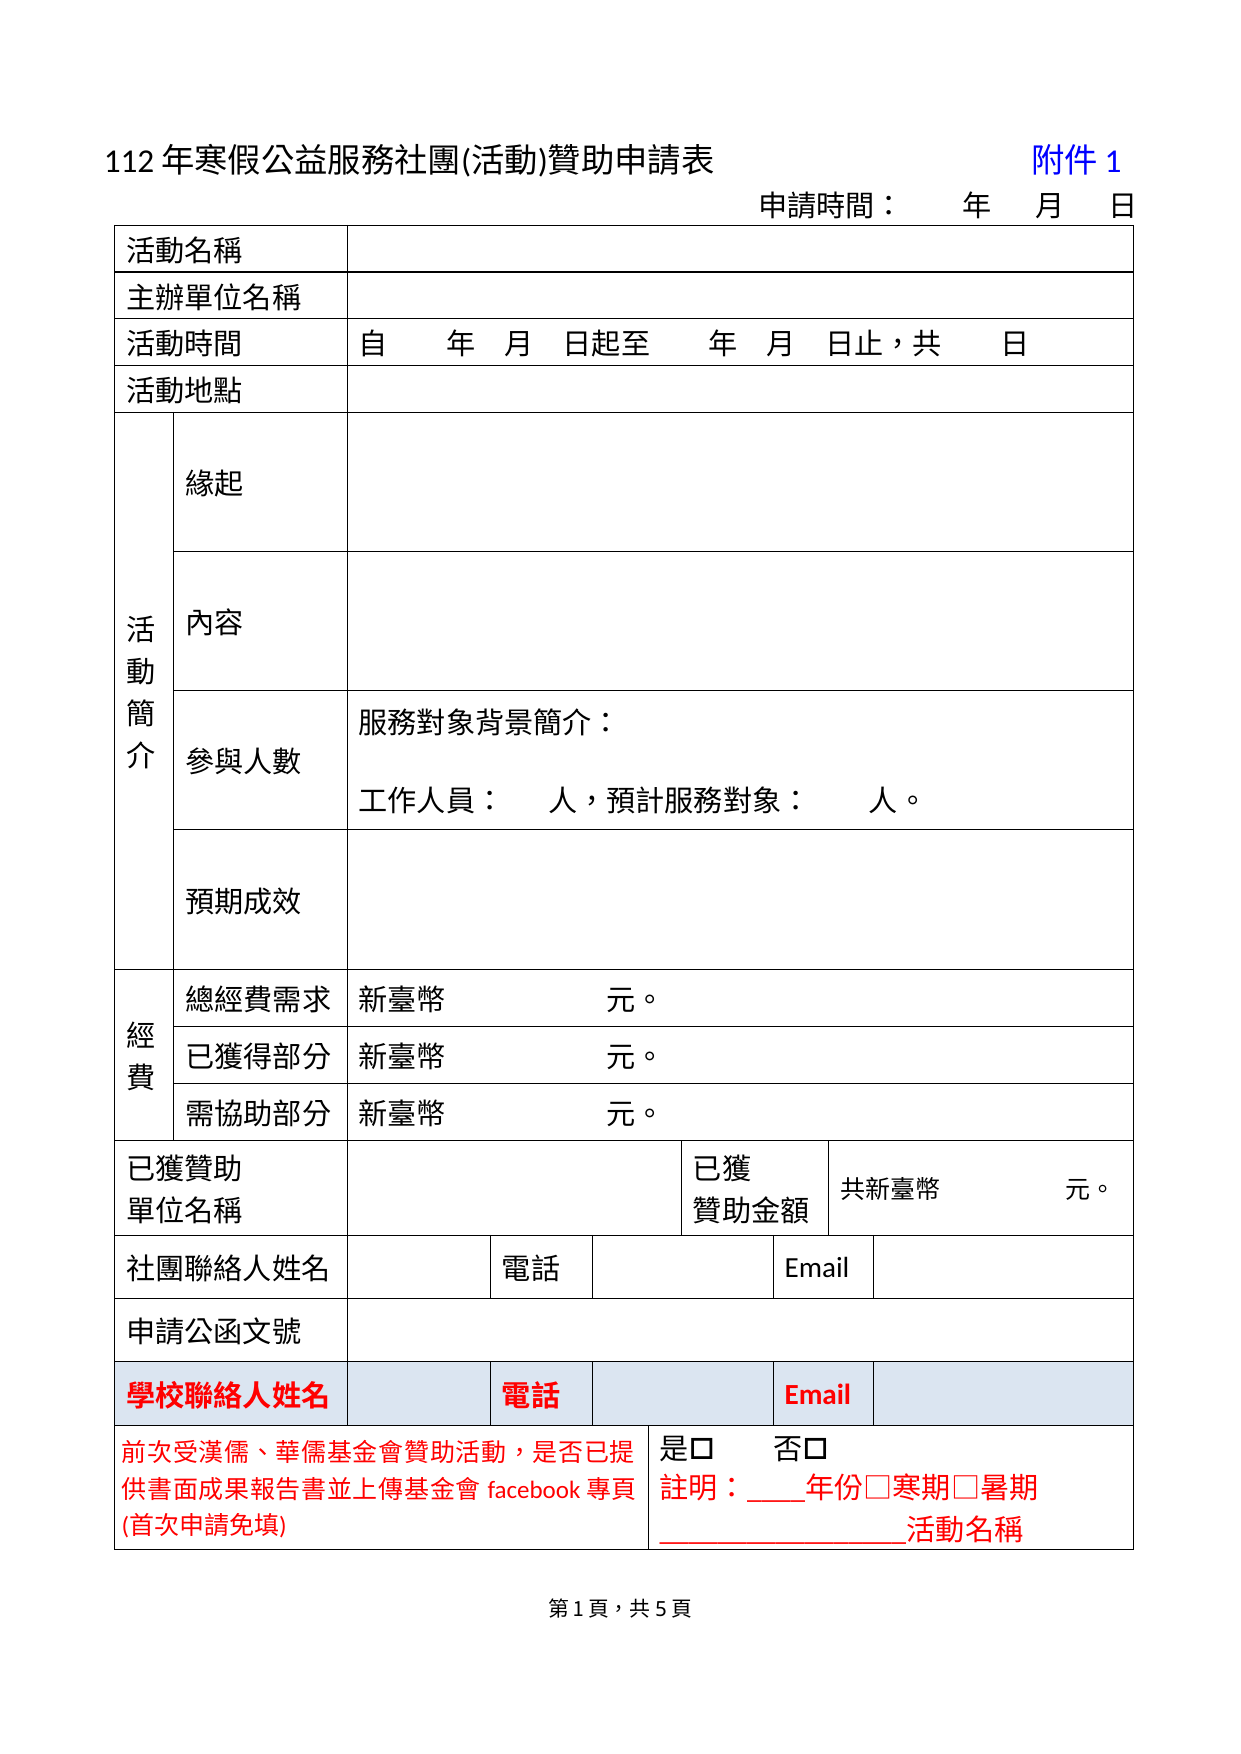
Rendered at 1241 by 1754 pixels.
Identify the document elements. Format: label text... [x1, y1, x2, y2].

table_cell [348, 1141, 681, 1235]
table_cell [348, 1299, 1133, 1361]
table_cell 緣起 [174, 413, 347, 551]
table_cell [593, 1236, 773, 1297]
table_cell 活動簡介 [115, 413, 173, 968]
table_cell 總經費需求 [174, 970, 347, 1026]
table_cell 內容 [174, 552, 347, 690]
table_cell 已獲得部分 [174, 1027, 347, 1083]
text 112年寒假公益服務社團(活動)贊助申請表 附件1 [103, 134, 1137, 182]
table_cell 預期成效 [174, 830, 347, 968]
table_cell 新臺幣 元。 [348, 1084, 1133, 1140]
table_cell 社團聯絡人姓名 [115, 1236, 347, 1297]
table_cell 已獲 贊助金額 [682, 1141, 828, 1235]
table_cell 經費 [115, 970, 173, 1140]
table_cell 申請公函文號 [115, 1299, 347, 1361]
table_cell 參與人數 [174, 691, 347, 829]
table_cell [348, 1236, 490, 1297]
table_cell [348, 366, 1133, 412]
table_cell 學校聯絡人姓名 [115, 1362, 347, 1425]
table_cell [874, 1236, 1133, 1297]
table_cell 新臺幣 元。 [348, 970, 1133, 1026]
table_cell [348, 830, 1133, 968]
table_cell Email [774, 1362, 873, 1425]
text 申請時間： 年 月 日 [103, 182, 1137, 225]
table_header [348, 226, 1133, 271]
table_cell 主辦單位名稱 [115, 273, 347, 318]
table_cell 前次受漢儒、華儒基金會贊助活動，是否已提供書面成果報告書並上傳基金會facebook專頁(首次申請免填) [115, 1426, 648, 1548]
table_cell 電話 [491, 1236, 592, 1297]
table_cell [348, 413, 1133, 551]
table_cell 活動地點 [115, 366, 347, 412]
table_cell [348, 552, 1133, 690]
table_cell 電話 [491, 1362, 592, 1425]
table_cell 已獲贊助 單位名稱 [115, 1141, 347, 1235]
table_cell 共新臺幣 元。 [829, 1141, 1133, 1235]
table_cell [593, 1362, 773, 1425]
table_cell Email [774, 1236, 873, 1297]
table_cell [348, 1362, 490, 1425]
table_cell 需協助部分 [174, 1084, 347, 1140]
table_cell [348, 273, 1133, 318]
table_cell 新臺幣 元。 [348, 1027, 1133, 1083]
table_cell 服務對象背景簡介： 工作人員： 人，預計服務對象： 人。 [348, 691, 1133, 829]
table_cell 自 年 月 日起至 年 月 日止，共 日 [348, 319, 1133, 365]
table_header 活動名稱 [115, 226, 347, 271]
table_cell 活動時間 [115, 319, 347, 365]
table_cell 是 否 註明：____年份□寒期□暑期 _________________活動名稱 [649, 1426, 1133, 1548]
table_cell [874, 1362, 1133, 1425]
